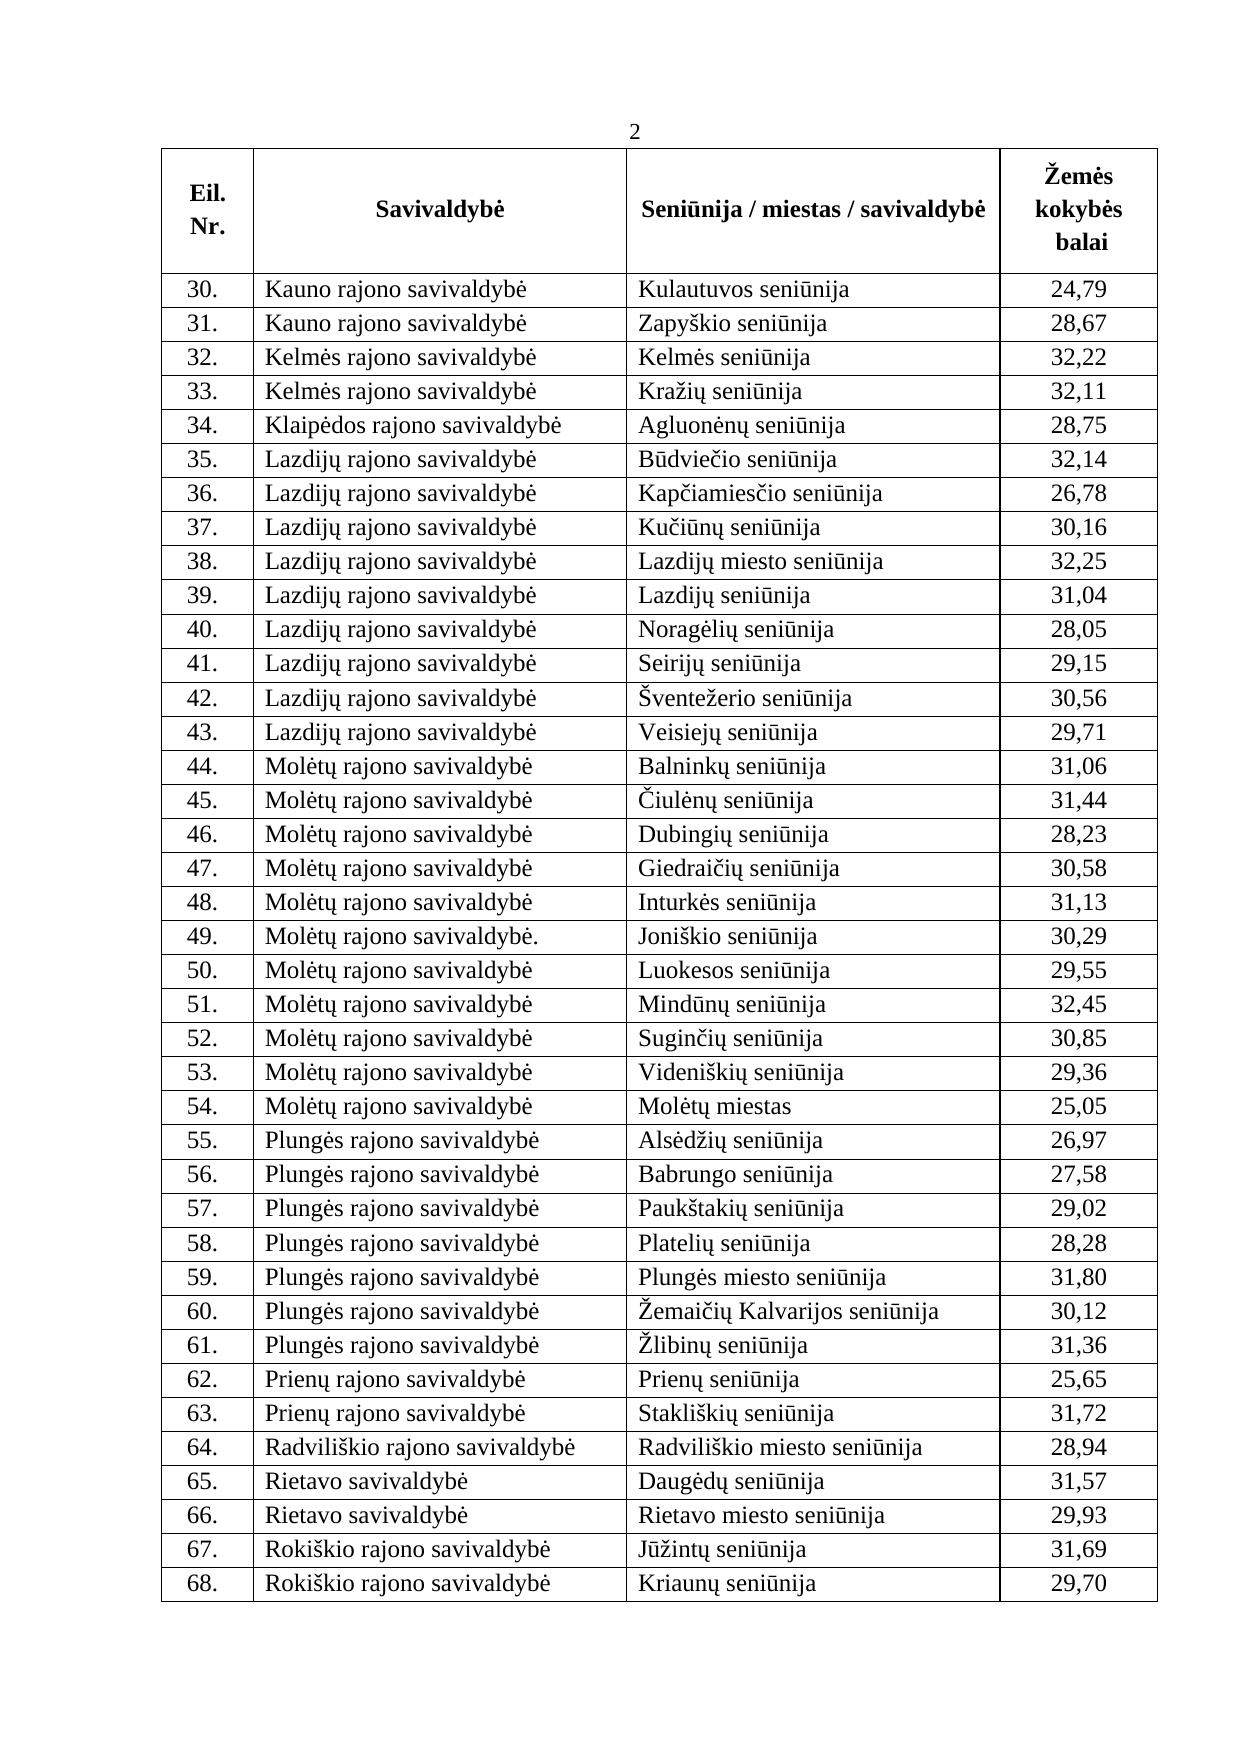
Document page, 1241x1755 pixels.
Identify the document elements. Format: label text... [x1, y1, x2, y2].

table_cell 31,69 [1001, 1534, 1157, 1567]
table_cell 42. [162, 683, 253, 716]
table_cell 29,71 [1001, 717, 1157, 750]
table_cell 28,67 [1001, 308, 1157, 341]
table_cell Kulautuvos seniūnija [627, 274, 999, 307]
table_cell 41. [162, 649, 253, 682]
table_cell 57. [162, 1194, 253, 1227]
table_cell Dubingių seniūnija [627, 819, 999, 852]
table_cell 39. [162, 580, 253, 613]
table_cell 53. [162, 1057, 253, 1090]
table_cell Rokiškio rajono savivaldybė [254, 1534, 626, 1567]
table_cell Suginčių seniūnija [627, 1023, 999, 1056]
table_cell 28,23 [1001, 819, 1157, 852]
table_cell 29,36 [1001, 1057, 1157, 1090]
table_cell Platelių seniūnija [627, 1228, 999, 1261]
table_cell Plungės rajono savivaldybė [254, 1296, 626, 1329]
table_cell 32,25 [1001, 546, 1157, 579]
table_cell 32,14 [1001, 444, 1157, 477]
table_cell 48. [162, 887, 253, 920]
table_cell Molėtų rajono savivaldybė [254, 1057, 626, 1090]
table_cell Luokesos seniūnija [627, 955, 999, 988]
table_cell 35. [162, 444, 253, 477]
table_cell Čiulėnų seniūnija [627, 785, 999, 818]
table_cell 65. [162, 1466, 253, 1499]
table_cell 31,06 [1001, 751, 1157, 784]
table_cell Molėtų rajono savivaldybė [254, 989, 626, 1022]
table_cell 31. [162, 308, 253, 341]
table_cell 51. [162, 989, 253, 1022]
table_cell Paukštakių seniūnija [627, 1194, 999, 1227]
table_cell 59. [162, 1262, 253, 1295]
table_cell 31,36 [1001, 1330, 1157, 1363]
table_cell 26,97 [1001, 1125, 1157, 1158]
table_cell Kriaunų seniūnija [627, 1568, 999, 1601]
table_cell 44. [162, 751, 253, 784]
table_cell Lazdijų rajono savivaldybė [254, 717, 626, 750]
table_cell 64. [162, 1432, 253, 1465]
table_cell 28,75 [1001, 410, 1157, 443]
table_cell Molėtų rajono savivaldybė. [254, 921, 626, 954]
table_cell Plungės rajono savivaldybė [254, 1228, 626, 1261]
table_cell Molėtų rajono savivaldybė [254, 853, 626, 886]
table_cell Kelmės rajono savivaldybė [254, 376, 626, 409]
table_cell Lazdijų rajono savivaldybė [254, 615, 626, 647]
table_cell 31,04 [1001, 580, 1157, 613]
table_cell Lazdijų miesto seniūnija [627, 546, 999, 579]
table_cell 50. [162, 955, 253, 988]
table_cell Rietavo savivaldybė [254, 1500, 626, 1533]
table_cell Molėtų rajono savivaldybė [254, 1023, 626, 1056]
table_cell 30. [162, 274, 253, 307]
table_cell Zapyškio seniūnija [627, 308, 999, 341]
table_cell 62. [162, 1364, 253, 1397]
table_cell Kražių seniūnija [627, 376, 999, 409]
table_cell 32,22 [1001, 342, 1157, 375]
table_cell 45. [162, 785, 253, 818]
table_cell 36. [162, 478, 253, 511]
table_cell Lazdijų rajono savivaldybė [254, 683, 626, 716]
table_cell Lazdijų rajono savivaldybė [254, 512, 626, 545]
table_cell Kelmės seniūnija [627, 342, 999, 375]
table_cell 30,58 [1001, 853, 1157, 886]
table_cell 30,12 [1001, 1296, 1157, 1329]
table_cell Mindūnų seniūnija [627, 989, 999, 1022]
table_cell 55. [162, 1125, 253, 1158]
table_cell 31,72 [1001, 1398, 1157, 1431]
table_cell Lazdijų rajono savivaldybė [254, 478, 626, 511]
table_cell Videniškių seniūnija [627, 1057, 999, 1090]
table_cell Plungės miesto seniūnija [627, 1262, 999, 1295]
table_cell 31,44 [1001, 785, 1157, 818]
table_cell 56. [162, 1160, 253, 1192]
table_cell 67. [162, 1534, 253, 1567]
table_cell Kauno rajono savivaldybė [254, 274, 626, 307]
table_cell Molėtų rajono savivaldybė [254, 785, 626, 818]
table_cell Žemaičių Kalvarijos seniūnija [627, 1296, 999, 1329]
table_cell 24,79 [1001, 274, 1157, 307]
table_cell 43. [162, 717, 253, 750]
table_cell Lazdijų rajono savivaldybė [254, 444, 626, 477]
table_cell 30,16 [1001, 512, 1157, 545]
table_cell Joniškio seniūnija [627, 921, 999, 954]
table_cell Kučiūnų seniūnija [627, 512, 999, 545]
table_cell 40. [162, 615, 253, 647]
table_cell 29,15 [1001, 649, 1157, 682]
table_cell 68. [162, 1568, 253, 1601]
table_cell Balninkų seniūnija [627, 751, 999, 784]
table_cell Molėtų rajono savivaldybė [254, 751, 626, 784]
table_cell Kauno rajono savivaldybė [254, 308, 626, 341]
table_cell Prienų seniūnija [627, 1364, 999, 1397]
table_cell 34. [162, 410, 253, 443]
table_cell 26,78 [1001, 478, 1157, 511]
table_cell Plungės rajono savivaldybė [254, 1194, 626, 1227]
table_cell Lazdijų rajono savivaldybė [254, 546, 626, 579]
table_cell 52. [162, 1023, 253, 1056]
table_cell 46. [162, 819, 253, 852]
table_cell Klaipėdos rajono savivaldybė [254, 410, 626, 443]
table_cell Daugėdų seniūnija [627, 1466, 999, 1499]
table_cell Inturkės seniūnija [627, 887, 999, 920]
table_cell Būdviečio seniūnija [627, 444, 999, 477]
table_cell 63. [162, 1398, 253, 1431]
table_cell 28,94 [1001, 1432, 1157, 1465]
table_cell Agluonėnų seniūnija [627, 410, 999, 443]
table_cell 32,45 [1001, 989, 1157, 1022]
table_cell Jūžintų seniūnija [627, 1534, 999, 1567]
table_cell 47. [162, 853, 253, 886]
table_cell 29,70 [1001, 1568, 1157, 1601]
table_cell Stakliškių seniūnija [627, 1398, 999, 1431]
table_cell Noragėlių seniūnija [627, 615, 999, 647]
table_cell Giedraičių seniūnija [627, 853, 999, 886]
table_cell Kelmės rajono savivaldybė [254, 342, 626, 375]
table_cell 54. [162, 1091, 253, 1124]
table_cell 27,58 [1001, 1160, 1157, 1192]
table_cell Molėtų rajono savivaldybė [254, 819, 626, 852]
table_cell Plungės rajono savivaldybė [254, 1330, 626, 1363]
table_cell 60. [162, 1296, 253, 1329]
table_header Seniūnija / miestas / savivaldybė [627, 149, 999, 273]
table_cell 25,65 [1001, 1364, 1157, 1397]
table_cell 31,57 [1001, 1466, 1157, 1499]
table_cell 61. [162, 1330, 253, 1363]
table_header Eil. Nr. [162, 149, 253, 273]
table_header Žemės kokybės balai [1001, 149, 1157, 273]
table_cell Molėtų rajono savivaldybė [254, 887, 626, 920]
table_cell 38. [162, 546, 253, 579]
table_cell 30,85 [1001, 1023, 1157, 1056]
table_cell Molėtų rajono savivaldybė [254, 955, 626, 988]
table_cell Seirijų seniūnija [627, 649, 999, 682]
table_cell 58. [162, 1228, 253, 1261]
table_cell Plungės rajono savivaldybė [254, 1125, 626, 1158]
table_cell 25,05 [1001, 1091, 1157, 1124]
table_cell Babrungo seniūnija [627, 1160, 999, 1192]
table_cell Molėtų rajono savivaldybė [254, 1091, 626, 1124]
table_cell 66. [162, 1500, 253, 1533]
table_cell Radviliškio miesto seniūnija [627, 1432, 999, 1465]
table_cell 29,02 [1001, 1194, 1157, 1227]
table_cell 30,29 [1001, 921, 1157, 954]
table_cell Radviliškio rajono savivaldybė [254, 1432, 626, 1465]
table_cell Plungės rajono savivaldybė [254, 1262, 626, 1295]
table_cell Kapčiamiesčio seniūnija [627, 478, 999, 511]
table_cell Žlibinų seniūnija [627, 1330, 999, 1363]
table_cell Rietavo savivaldybė [254, 1466, 626, 1499]
table_cell 28,05 [1001, 615, 1157, 647]
table_cell 32,11 [1001, 376, 1157, 409]
table_cell 37. [162, 512, 253, 545]
table_cell 31,80 [1001, 1262, 1157, 1295]
table_cell 49. [162, 921, 253, 954]
table_cell Rokiškio rajono savivaldybė [254, 1568, 626, 1601]
table_cell Lazdijų seniūnija [627, 580, 999, 613]
table_cell Rietavo miesto seniūnija [627, 1500, 999, 1533]
table_cell Veisiejų seniūnija [627, 717, 999, 750]
table_cell Prienų rajono savivaldybė [254, 1364, 626, 1397]
table_cell Prienų rajono savivaldybė [254, 1398, 626, 1431]
table_cell 33. [162, 376, 253, 409]
table_cell 30,56 [1001, 683, 1157, 716]
table_cell 32. [162, 342, 253, 375]
table_cell Alsėdžių seniūnija [627, 1125, 999, 1158]
table_cell Lazdijų rajono savivaldybė [254, 580, 626, 613]
table_cell Lazdijų rajono savivaldybė [254, 649, 626, 682]
table_cell Plungės rajono savivaldybė [254, 1160, 626, 1192]
table_cell 31,13 [1001, 887, 1157, 920]
table_header Savivaldybė [254, 149, 626, 273]
table_cell 29,93 [1001, 1500, 1157, 1533]
table_cell 28,28 [1001, 1228, 1157, 1261]
table_cell Šventežerio seniūnija [627, 683, 999, 716]
table_cell Molėtų miestas [627, 1091, 999, 1124]
table_cell 29,55 [1001, 955, 1157, 988]
